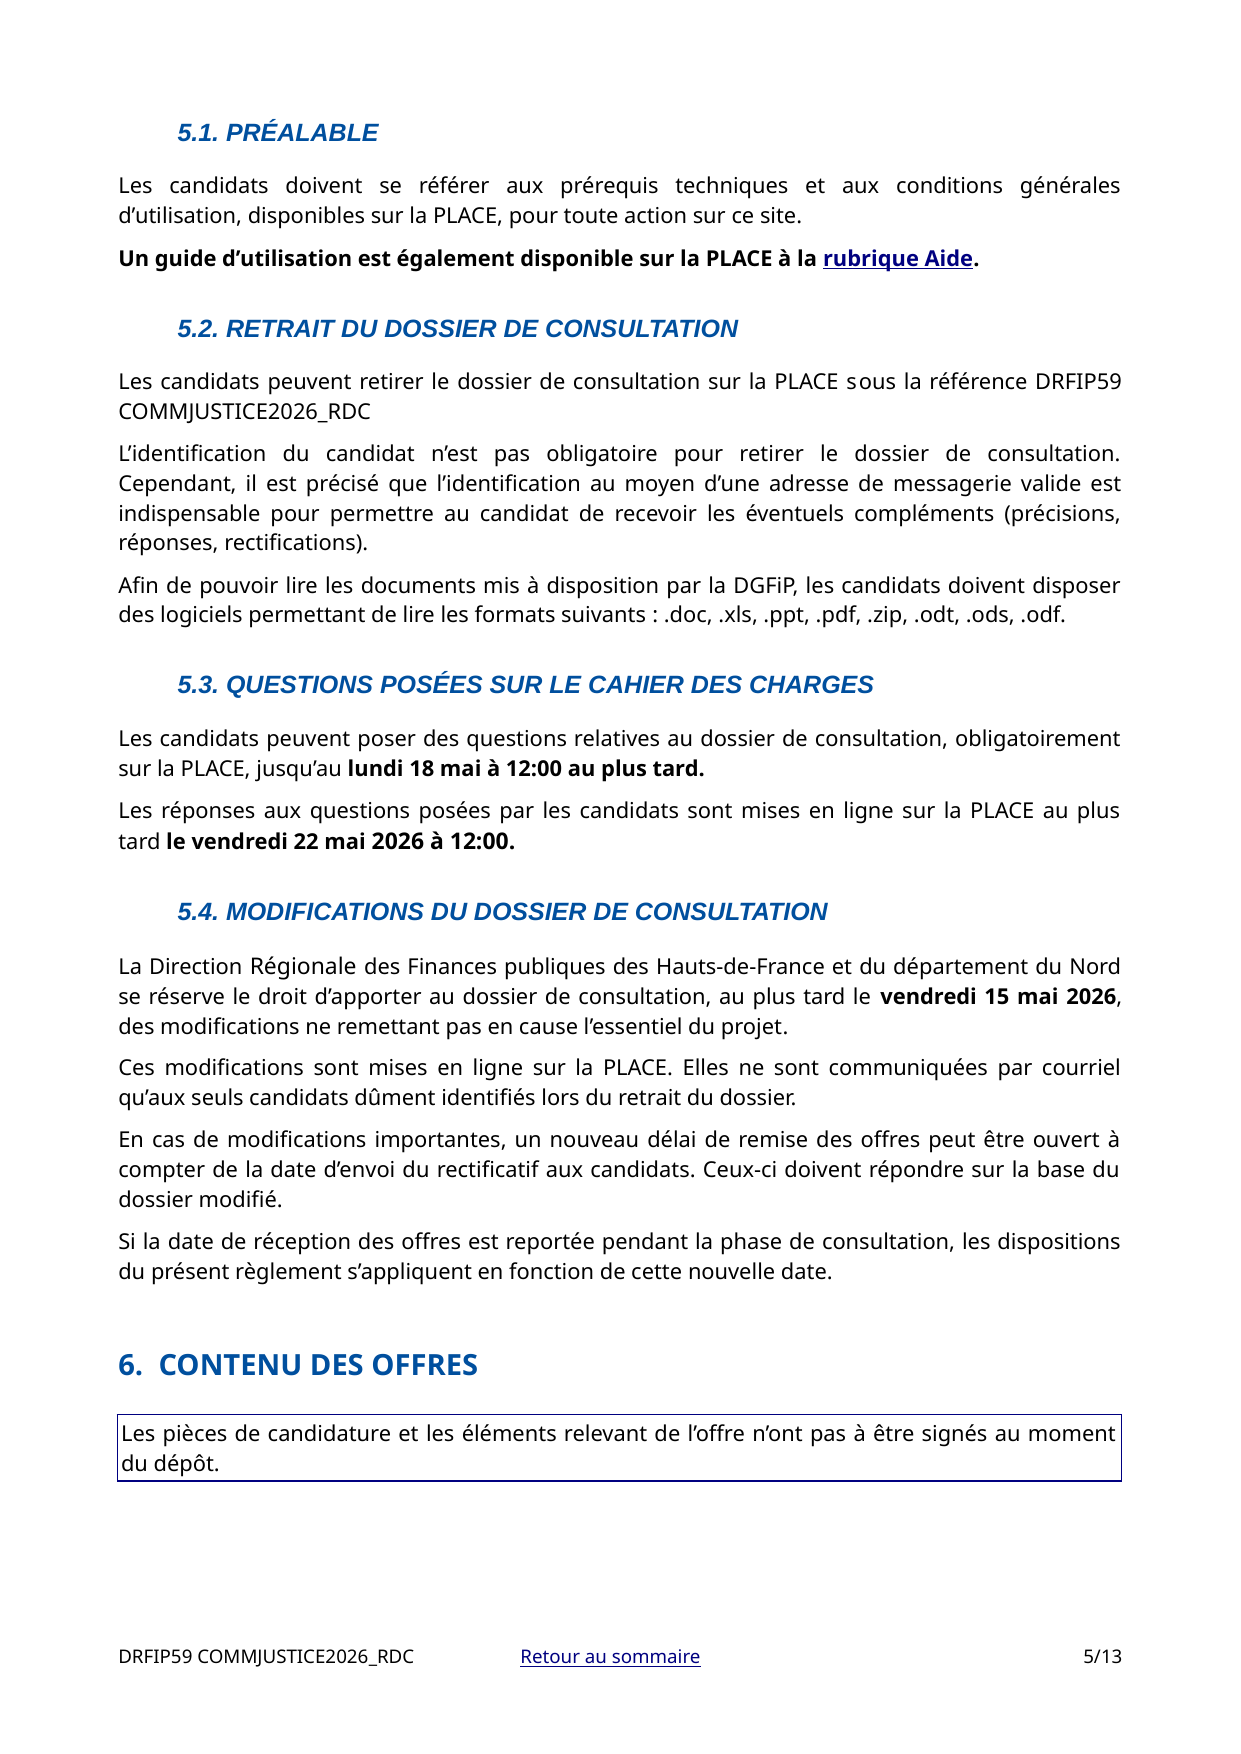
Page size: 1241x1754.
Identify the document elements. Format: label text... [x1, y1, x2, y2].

subtitle Questions posées sur le cahier des charges [177, 671, 1122, 699]
text En cas de modifications importantes, un nouveau délai de remise des offres peut être ouvert à compter de la date d’envoi du rectificatif aux candidats. Ceux-ci doivent répondre sur la base du dossier modifié. [118, 1124, 1122, 1214]
subtitle Retrait du dossier de consultation [177, 314, 1122, 342]
list Les pièces de candidature et les éléments relevant de l’offre n’ont pas à être signés au moment du dépôt. [118, 1415, 1121, 1480]
text Les réponses aux questions posées par les candidats sont mises en ligne sur la PLACE au plus tard le vendredi 22 mai 2026 à 12:00. [118, 795, 1122, 856]
text Afin de pouvoir lire les documents mis à disposition par la DGFiP, les candidats doivent disposer des logiciels permettant de lire les formats suivants : .doc, .xls, .ppt, .pdf, .zip, .odt, .ods, .odf. [118, 569, 1122, 629]
text La Direction Régionale des Finances publiques des Hauts-de-France et du département du Nord se réserve le droit d’apporter au dossier de consultation, au plus tard le vendredi 15 mai 2026, des modifications ne remettant pas en cause l’essentiel du projet. [118, 950, 1122, 1041]
subtitle Préalable [177, 118, 1122, 147]
text Un guide d’utilisation est également disponible sur la PLACE à la rubrique Aide. [118, 242, 1122, 272]
text Les candidats doivent se référer aux prérequis techniques et aux conditions générales d’utilisation, disponibles sur la PLACE, pour toute action sur ce site. [118, 171, 1122, 230]
text Ces modifications sont mises en ligne sur la PLACE. Elles ne sont communiquées par courriel qu’aux seuls candidats dûment identifiés lors du retrait du dossier. [118, 1052, 1122, 1112]
text L’identification du candidat n’est pas obligatoire pour retirer le dossier de consultation. Cependant, il est précisé que l’identification au moyen d’une adresse de messagerie valide est indispensable pour permettre au candidat de recevoir les éventuels compléments (précisions, réponses, rectifications). [118, 438, 1122, 557]
text Si la date de réception des offres est reportée pendant la phase de consultation, les dispositions du présent règlement s’appliquent en fonction de cette nouvelle date. [118, 1226, 1122, 1286]
subtitle Modifications du dossier de consultation [177, 897, 1122, 926]
text Les candidats peuvent poser des questions relatives au dossier de consultation, obligatoirement sur la PLACE, jusqu’au lundi 18 mai à 12:00 au plus tard. [118, 723, 1122, 782]
subtitle Contenu des offres [118, 1345, 1122, 1384]
text Les candidats peuvent retirer le dossier de consultation sur la PLACE sous la référence DRFIP59 COMMJUSTICE2026_RDC [118, 366, 1122, 426]
